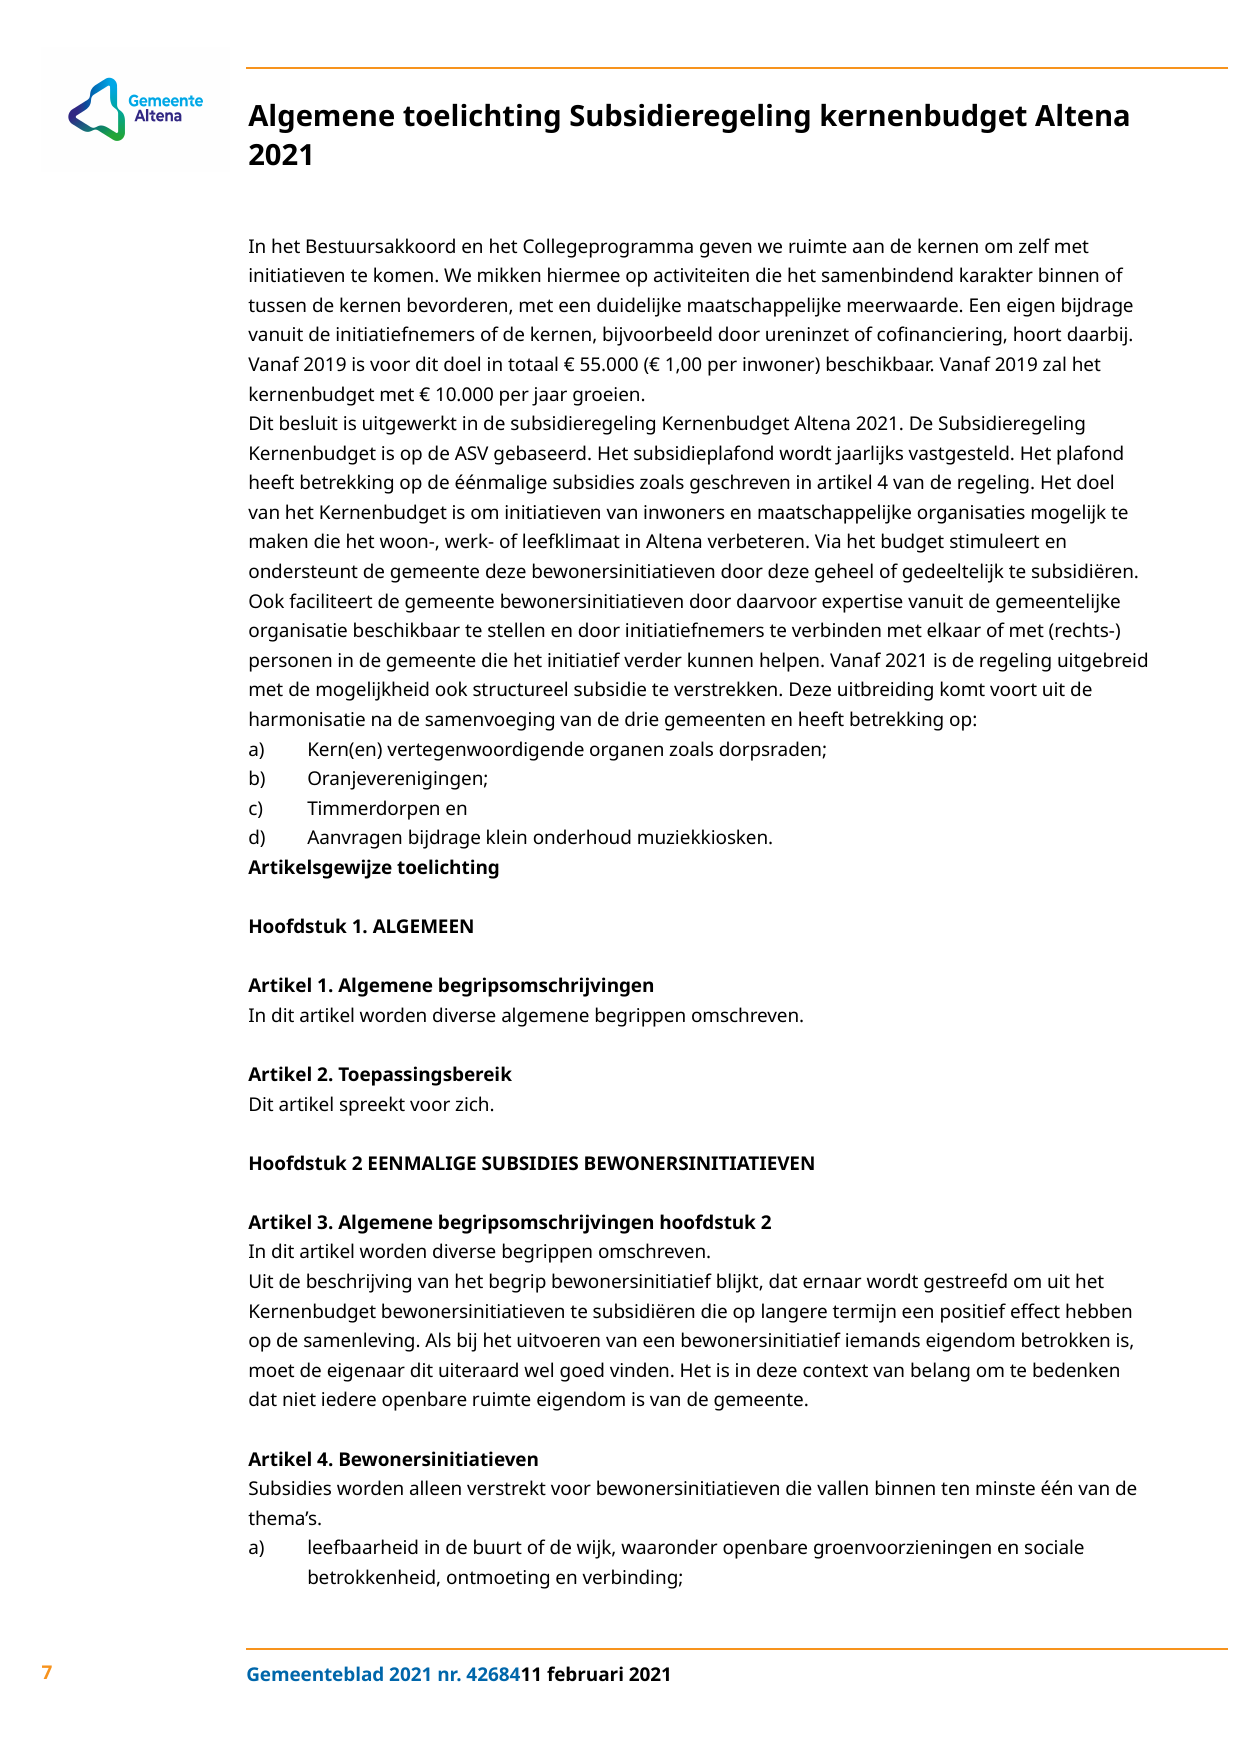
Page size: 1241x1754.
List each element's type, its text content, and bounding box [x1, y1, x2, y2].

text Dit artikel spreekt voor zich. [248, 1091, 1152, 1117]
picture [41, 47, 231, 172]
text Uit de beschrijving van het begrip bewonersinitiatief blijkt, dat ernaar wordt gestreefd om uit het Kernenbudget bewonersinitiatieven te subsidiëren die op langere termijn een positief effect hebben op de samenleving. Als bij het uitvoeren van een bewonersinitiatief iemands eigendom betrokken is, moet de eigenaar dit uiteraard wel goed vinden. Het is in deze context van belang om te bedenken dat niet iedere openbare ruimte eigendom is van de gemeente. [248, 1268, 1152, 1412]
text Hoofdstuk 1. ALGEMEEN [248, 913, 1152, 939]
text Artikelsgewijze toelichting [248, 854, 1152, 880]
text In dit artikel worden diverse begrippen omschreven. [248, 1239, 1152, 1264]
list Timmerdorpen en [248, 795, 1152, 821]
text Subsidies worden alleen verstrekt voor bewonersinitiatieven die vallen binnen ten minste één van de thema’s. [248, 1475, 1152, 1531]
list Aanvragen bijdrage klein onderhoud muziekkiosken. [248, 824, 1152, 850]
text In het Bestuursakkoord en het Collegeprogramma geven we ruimte aan de kernen om zelf met initiatieven te komen. We mikken hiermee op activiteiten die het samenbindend karakter binnen of tussen de kernen bevorderen, met een duidelijke maatschappelijke meerwaarde. Een eigen bijdrage vanuit de initiatiefnemers of de kernen, bijvoorbeeld door ureninzet of cofinanciering, hoort daarbij. Vanaf 2019 is voor dit doel in totaal € 55.000 (€ 1,00 per inwoner) beschikbaar. Vanaf 2019 zal het kernenbudget met € 10.000 per jaar groeien. [248, 233, 1152, 407]
text Dit besluit is uitgewerkt in de subsidieregeling Kernenbudget Altena 2021. De Subsidieregeling Kernenbudget is op de ASV gebaseerd. Het subsidieplafond wordt jaarlijks vastgesteld. Het plafond heeft betrekking op de éénmalige subsidies zoals geschreven in artikel 4 van de regeling. Het doel van het Kernenbudget is om initiatieven van inwoners en maatschappelijke organisaties mogelijk te maken die het woon-, werk- of leefklimaat in Altena verbeteren. Via het budget stimuleert en ondersteunt de gemeente deze bewonersinitiatieven door deze geheel of gedeeltelijk te subsidiëren. Ook faciliteert de gemeente bewonersinitiatieven door daarvoor expertise vanuit de gemeentelijke organisatie beschikbaar te stellen en door initiatiefnemers te verbinden met elkaar of met (rechts-) personen in de gemeente die het initiatief verder kunnen helpen. Vanaf 2021 is de regeling uitgebreid met de mogelijkheid ook structureel subsidie te verstrekken. Deze uitbreiding komt voort uit de harmonisatie na de samenvoeging van de drie gemeenten en heeft betrekking op: [248, 410, 1152, 732]
text Hoofdstuk 2 EENMALIGE SUBSIDIES BEWONERSINITIATIEVEN [248, 1150, 1152, 1176]
text Artikel 2. Toepassingsbereik [248, 1061, 1152, 1087]
text In dit artikel worden diverse algemene begrippen omschreven. [248, 1002, 1152, 1028]
text Artikel 4. Bewonersinitiatieven [248, 1446, 1152, 1472]
list Oranjeverenigingen; [248, 765, 1152, 791]
text Artikel 1. Algemene begripsomschrijvingen [248, 972, 1152, 998]
text Artikel 3. Algemene begripsomschrijvingen hoofdstuk 2 [248, 1209, 1152, 1235]
list Kern(en) vertegenwoordigende organen zoals dorpsraden; [248, 736, 1152, 762]
text Algemene toelichting Subsidieregeling kernenbudget Altena 2021 [248, 95, 1152, 174]
list leefbaarheid in de buurt of de wijk, waaronder openbare groenvoorzieningen en sociale betrokkenheid, ontmoeting en verbinding; [248, 1534, 1152, 1590]
